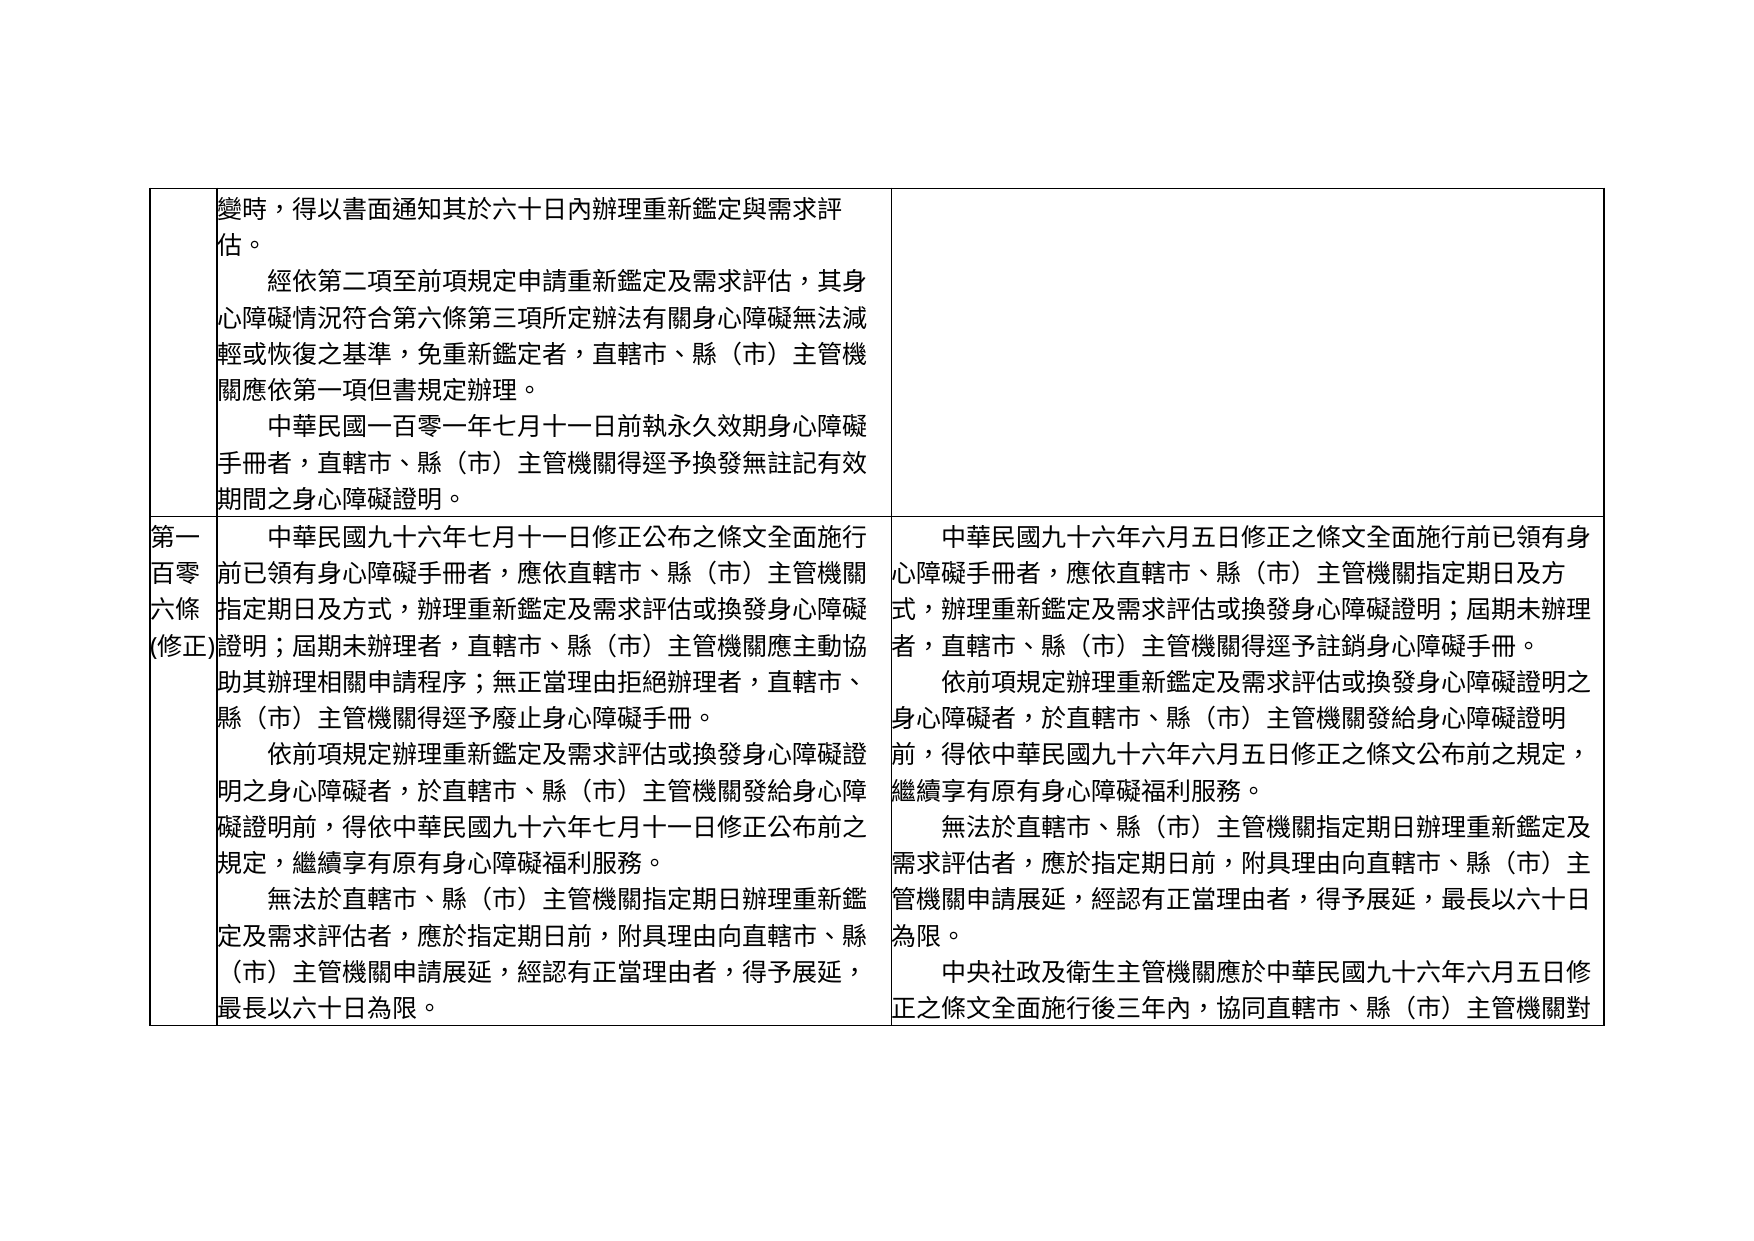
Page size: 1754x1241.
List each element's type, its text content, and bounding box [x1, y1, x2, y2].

table_cell [892, 189, 1603, 516]
table_cell [151, 189, 216, 516]
table_cell 第一百零六條(修正) [151, 517, 216, 1025]
table_cell 中華民國九十六年七月十一日修正公布之條文全面施行前已領有身心障礙手冊者，應依直轄市、縣（市）主管機關指定期日及方式，辦理重新鑑定及需求評估或換發身心障礙證明；屆期未辦理者，直轄市、縣（市）主管機關應主動協助其辦理相關申請程序；無正當理由拒絕辦理者，直轄市、縣（市）主管機關得逕予廢止身心障礙手冊。 依前項規定辦理重新鑑定及需求評估或換發身心障礙證明之身心障礙者，於直轄市、縣（市）主管機關發給身心障礙證明前，得依中華民國九十六年七月十一日修正公布前之規定，繼續享有原有身心障礙福利服務。 無法於直轄市、縣（市）主管機關指定期日辦理重新鑑定及需求評估者，應於指定期日前，附具理由向直轄市、縣（市）主管機關申請展延，經認有正當理由者，得予展延，最長以六十日為限。 [218, 517, 891, 1025]
table_cell 中華民國九十六年六月五日修正之條文全面施行前已領有身心障礙手冊者，應依直轄市、縣（市）主管機關指定期日及方式，辦理重新鑑定及需求評估或換發身心障礙證明；屆期未辦理者，直轄市、縣（市）主管機關得逕予註銷身心障礙手冊。 依前項規定辦理重新鑑定及需求評估或換發身心障礙證明之身心障礙者，於直轄市、縣（市）主管機關發給身心障礙證明前，得依中華民國九十六年六月五日修正之條文公布前之規定，繼續享有原有身心障礙福利服務。 無法於直轄市、縣（市）主管機關指定期日辦理重新鑑定及需求評估者，應於指定期日前，附具理由向直轄市、縣（市）主管機關申請展延，經認有正當理由者，得予展延，最長以六十日為限。 中央社政及衛生主管機關應於中華民國九十六年六月五日修正之條文全面施行後三年內，協同直轄市、縣（市）主管機關對 [892, 517, 1603, 1025]
table_cell 變時，得以書面通知其於六十日內辦理重新鑑定與需求評估。 經依第二項至前項規定申請重新鑑定及需求評估，其身心障礙情況符合第六條第三項所定辦法有關身心障礙無法減輕或恢復之基準，免重新鑑定者，直轄市、縣（市）主管機關應依第一項但書規定辦理。 中華民國一百零一年七月十一日前執永久效期身心障礙手冊者，直轄市、縣（市）主管機關得逕予換發無註記有效期間之身心障礙證明。 [218, 189, 891, 516]
